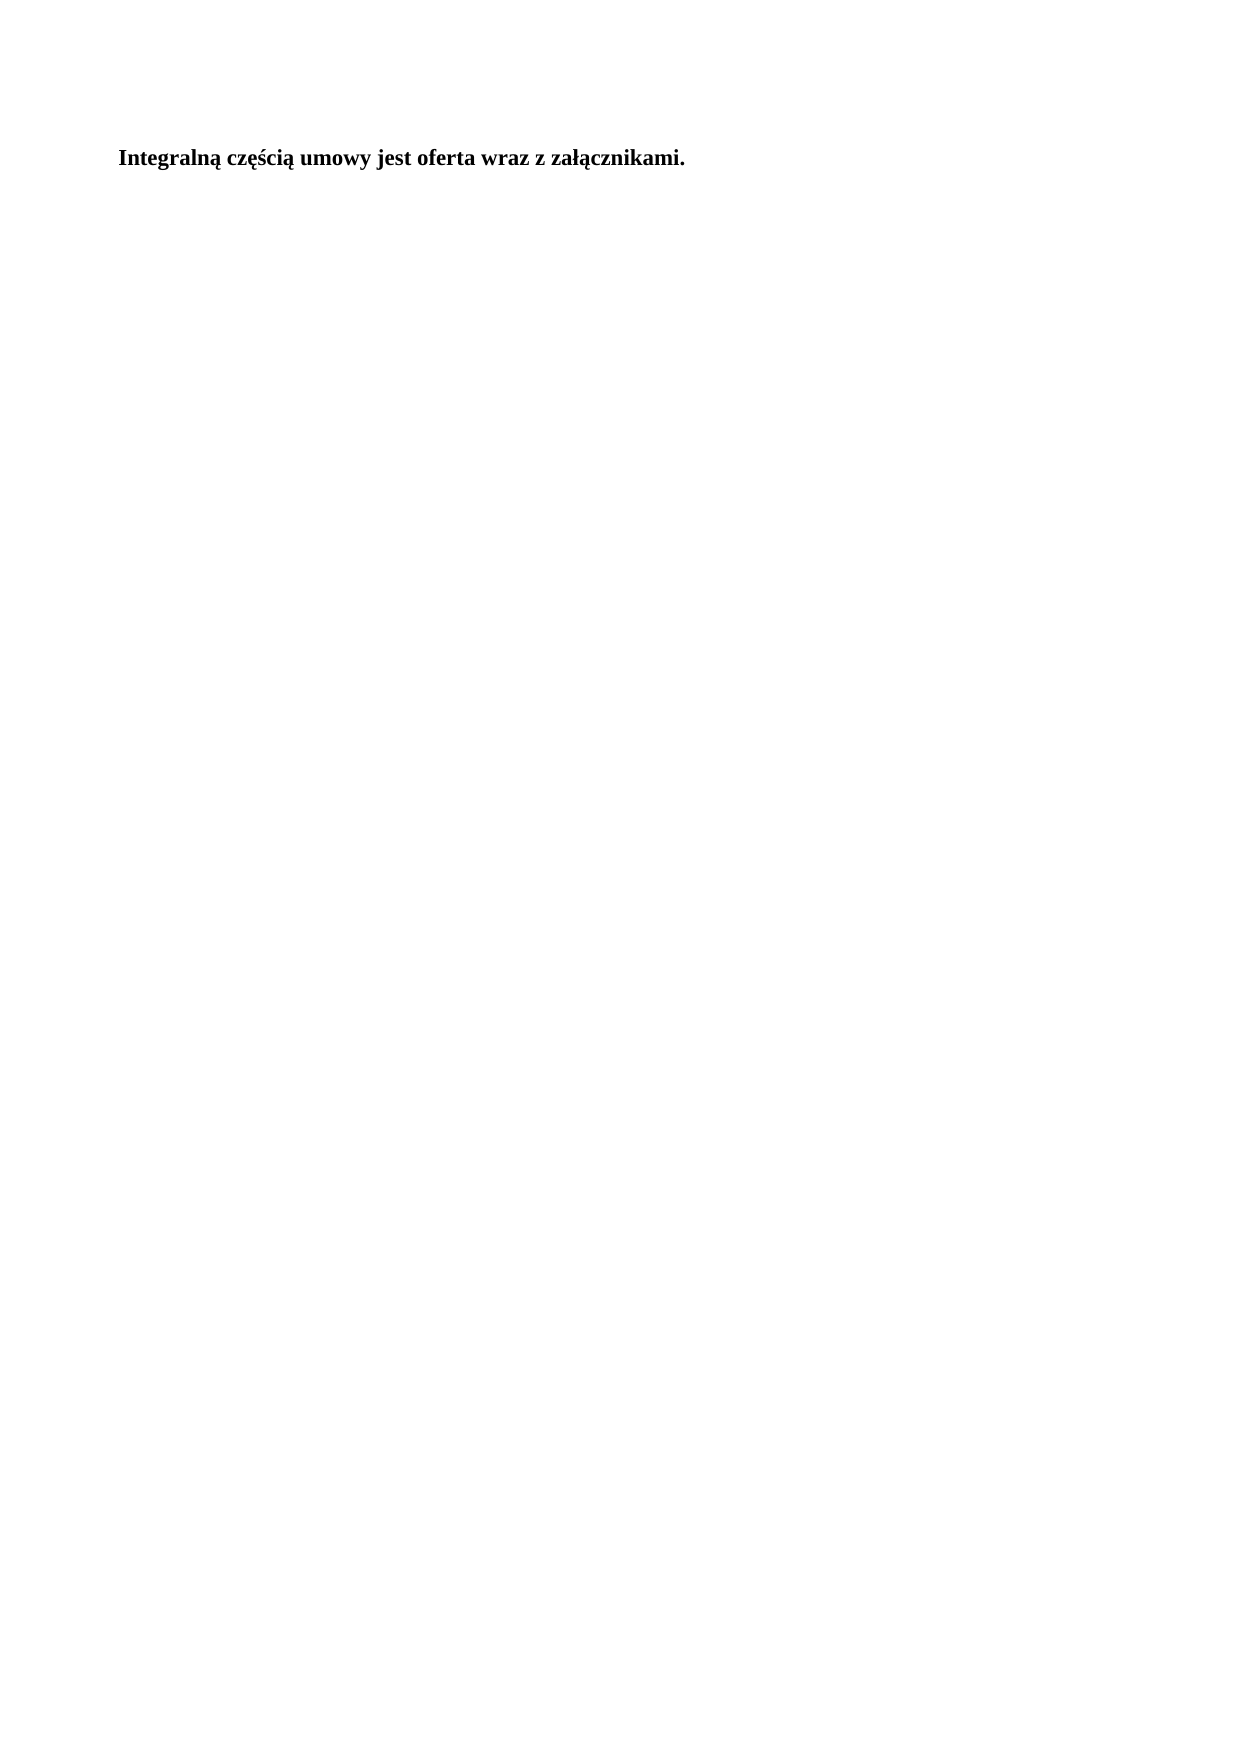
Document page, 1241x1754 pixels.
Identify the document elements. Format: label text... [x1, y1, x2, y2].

text Integralną częścią umowy jest oferta wraz z załącznikami. [118, 144, 1122, 171]
